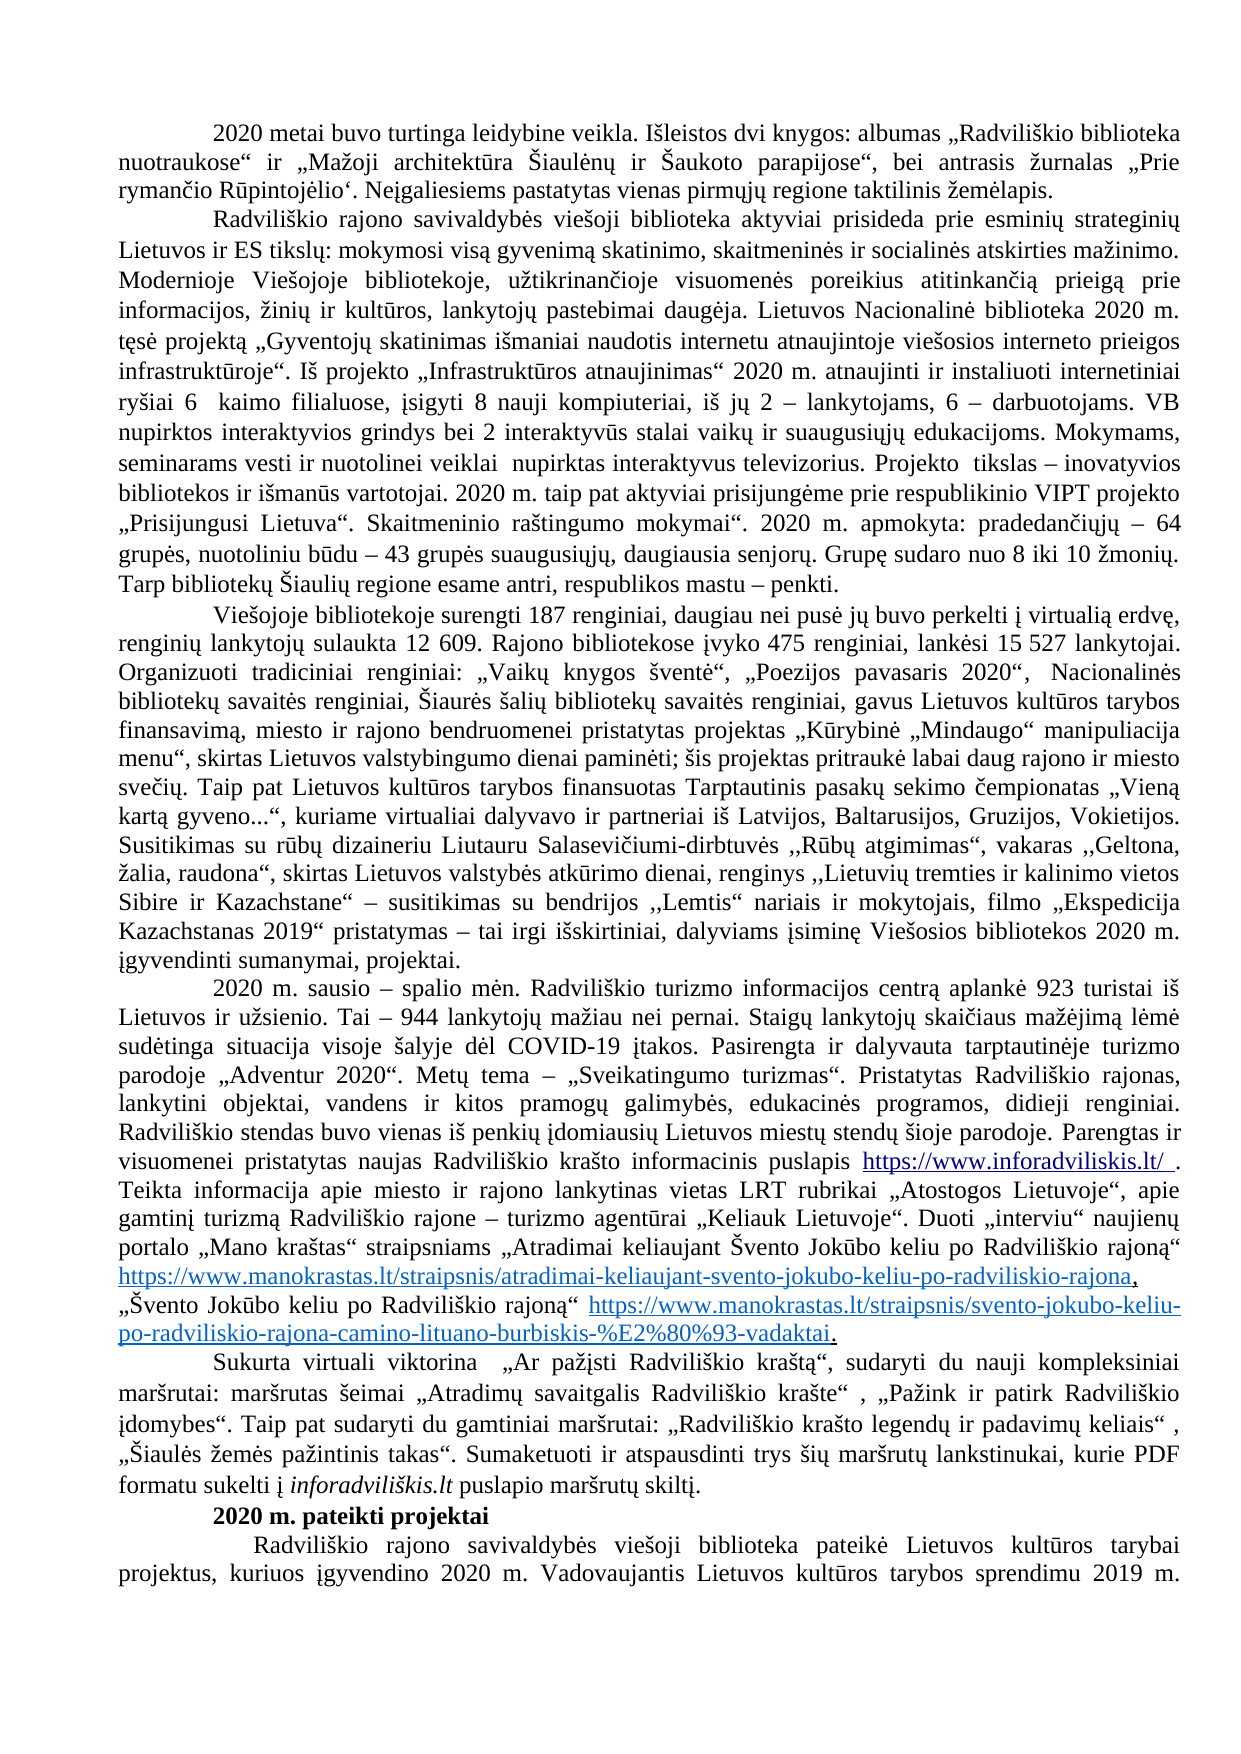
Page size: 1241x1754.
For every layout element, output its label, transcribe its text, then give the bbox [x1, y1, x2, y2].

text 2020 metai buvo turtinga leidybine veikla. Išleistos dvi knygos: albumas „Radviliškio biblioteka nuotraukose“ ir „Mažoji architektūra Šiaulėnų ir Šaukoto parapijose“, bei antrasis žurnalas „Prie rymančio Rūpintojėlio‘. Neįgaliesiems pastatytas vienas pirmųjų regione taktilinis žemėlapis. [118, 118, 1181, 204]
text 2020 m. pateikti projektai [118, 1501, 1181, 1530]
text Sukurta virtuali viktorina „Ar pažįsti Radviliškio kraštą“, sudaryti du nauji kompleksiniai maršrutai: maršrutas šeimai „Atradimų savaitgalis Radviliškio krašte“ , „Pažink ir patirk Radviliškio įdomybes“. Taip pat sudaryti du gamtiniai maršrutai: „Radviliškio krašto legendų ir padavimų keliais“ , „Šiaulės žemės pažintinis takas“. Sumaketuoti ir atspausdinti trys šių maršrutų lankstinukai, kurie PDF formatu sukelti į inforadviliškis.lt puslapio maršrutų skiltį. [118, 1347, 1181, 1499]
text Radviliškio rajono savivaldybės viešoji biblioteka aktyviai prisideda prie esminių strateginių Lietuvos ir ES tikslų: mokymosi visą gyvenimą skatinimo, skaitmeninės ir socialinės atskirties mažinimo. Modernioje Viešojoje bibliotekoje, užtikrinančioje visuomenės poreikius atitinkančią prieigą prie informacijos, žinių ir kultūros, lankytojų pastebimai daugėja. Lietuvos Nacionalinė biblioteka 2020 m. tęsė projektą „Gyventojų skatinimas išmaniai naudotis internetu atnaujintoje viešosios interneto prieigos infrastruktūroje“. Iš projekto „Infrastruktūros atnaujinimas“ 2020 m. atnaujinti ir instaliuoti internetiniai ryšiai 6 kaimo filialuose, įsigyti 8 nauji kompiuteriai, iš jų 2 – lankytojams, 6 – darbuotojams. VB nupirktos interaktyvios grindys bei 2 interaktyvūs stalai vaikų ir suaugusiųjų edukacijoms. Mokymams, seminarams vesti ir nuotolinei veiklai nupirktas interaktyvus televizorius. Projekto tikslas – inovatyvios bibliotekos ir išmanūs vartotojai. 2020 m. taip pat aktyviai prisijungėme prie respublikinio VIPT projekto „Prisijungusi Lietuva“. Skaitmeninio raštingumo mokymai“. 2020 m. apmokyta: pradedančiųjų – 64 grupės, nuotoliniu būdu – 43 grupės suaugusiųjų, daugiausia senjorų. Grupę sudaro nuo 8 iki 10 žmonių. Tarp bibliotekų Šiaulių regione esame antri, respublikos mastu – penkti. [118, 204, 1181, 598]
text Radviliškio rajono savivaldybės viešoji biblioteka pateikė Lietuvos kultūros tarybai projektus, kuriuos įgyvendino 2020 m. Vadovaujantis Lietuvos kultūros tarybos sprendimu 2019 m. [118, 1530, 1181, 1587]
text 2020 m. sausio – spalio mėn. Radviliškio turizmo informacijos centrą aplankė 923 turistai iš Lietuvos ir užsienio. Tai – 944 lankytojų mažiau nei pernai. Staigų lankytojų skaičiaus mažėjimą lėmė sudėtinga situacija visoje šalyje dėl COVID-19 įtakos. Pasirengta ir dalyvauta tarptautinėje turizmo parodoje „Adventur 2020“. Metų tema – „Sveikatingumo turizmas“. Pristatytas Radviliškio rajonas, lankytini objektai, vandens ir kitos pramogų galimybės, edukacinės programos, didieji renginiai. Radviliškio stendas buvo vienas iš penkių įdomiausių Lietuvos miestų stendų šioje parodoje. Parengtas ir visuomenei pristatytas naujas Radviliškio krašto informacinis puslapis https://www.inforadviliskis.lt/ . Teikta informacija apie miesto ir rajono lankytinas vietas LRT rubrikai „Atostogos Lietuvoje“, apie gamtinį turizmą Radviliškio rajone – turizmo agentūrai „Keliauk Lietuvoje“. Duoti „interviu“ naujienų portalo „Mano kraštas“ straipsniams „Atradimai keliaujant Švento Jokūbo keliu po Radviliškio rajoną“ https://www.manokrastas.lt/straipsnis/atradimai-keliaujant-svento-jokubo-keliu-po-radviliskio-rajona, „Švento Jokūbo keliu po Radviliškio rajoną“ https://www.manokrastas.lt/straipsnis/svento-jokubo-keliu-po-radviliskio-rajona-camino-lituano-burbiskis-%E2%80%93-vadaktai. [118, 973, 1181, 1347]
text Viešojoje bibliotekoje surengti 187 renginiai, daugiau nei pusė jų buvo perkelti į virtualią erdvę, renginių lankytojų sulaukta 12 609. Rajono bibliotekose įvyko 475 renginiai, lankėsi 15 527 lankytojai. Organizuoti tradiciniai renginiai: „Vaikų knygos šventė“, „Poezijos pavasaris 2020“, Nacionalinės bibliotekų savaitės renginiai, Šiaurės šalių bibliotekų savaitės renginiai, gavus Lietuvos kultūros tarybos finansavimą, miesto ir rajono bendruomenei pristatytas projektas „Kūrybinė „Mindaugo“ manipuliacija menu“, skirtas Lietuvos valstybingumo dienai paminėti; šis projektas pritraukė labai daug rajono ir miesto svečių. Taip pat Lietuvos kultūros tarybos finansuotas Tarptautinis pasakų sekimo čempionatas „Vieną kartą gyveno...“, kuriame virtualiai dalyvavo ir partneriai iš Latvijos, Baltarusijos, Gruzijos, Vokietijos. Susitikimas su rūbų dizaineriu Liutauru Salasevičiumi-dirbtuvės ,,Rūbų atgimimas“, vakaras ,,Geltona, žalia, raudona“, skirtas Lietuvos valstybės atkūrimo dienai, renginys ,,Lietuvių tremties ir kalinimo vietos Sibire ir Kazachstane“ – susitikimas su bendrijos ,,Lemtis“ nariais ir mokytojais, filmo „Ekspedicija Kazachstanas 2019“ pristatymas – tai irgi išskirtiniai, dalyviams įsiminę Viešosios bibliotekos 2020 m. įgyvendinti sumanymai, projektai. [118, 600, 1181, 973]
